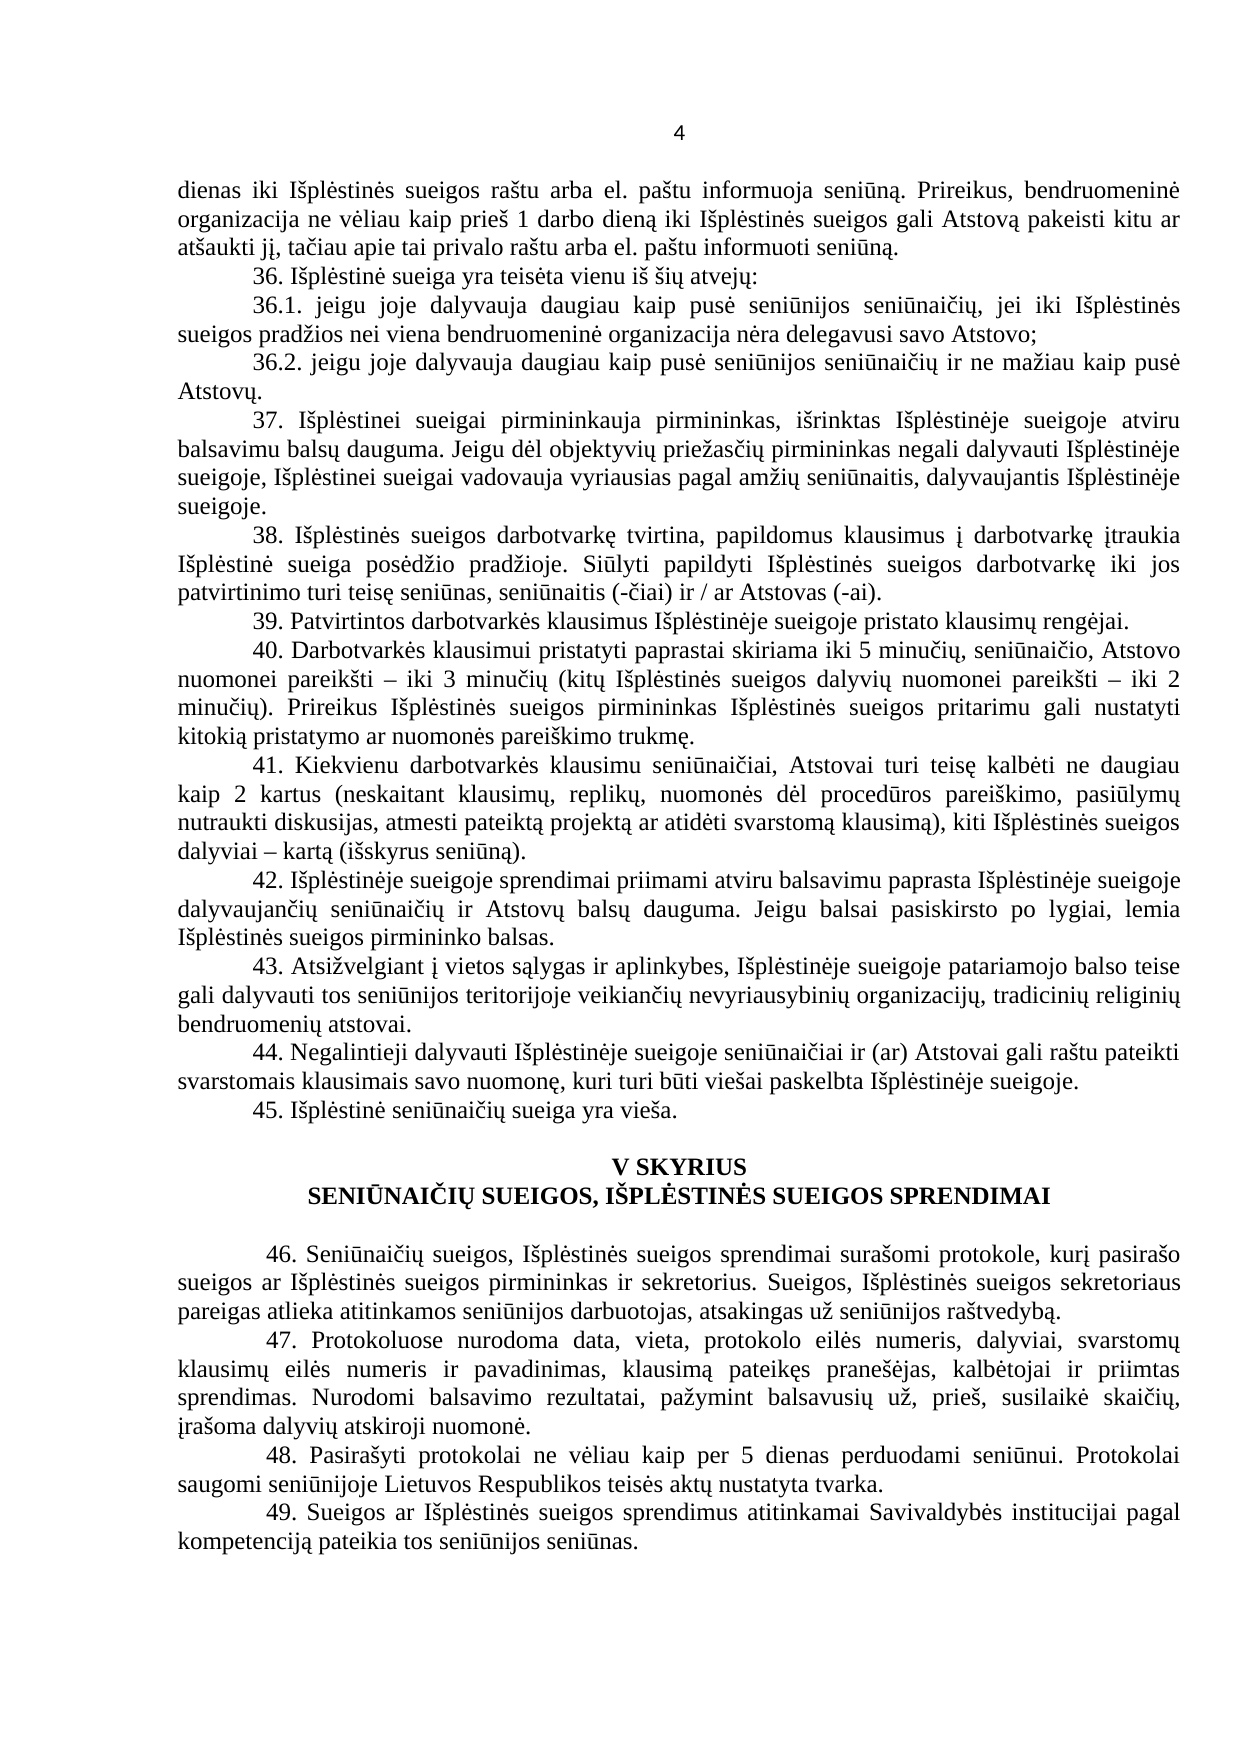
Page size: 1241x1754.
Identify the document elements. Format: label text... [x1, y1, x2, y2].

text 45. Išplėstinė seniūnaičių sueiga yra vieša. [177, 1095, 1181, 1124]
text 42. Išplėstinėje sueigoje sprendimai priimami atviru balsavimu paprasta Išplėstinėje sueigoje dalyvaujančių seniūnaičių ir Atstovų balsų dauguma. Jeigu balsai pasiskirsto po lygiai, lemia Išplėstinės sueigos pirmininko balsas. [177, 865, 1181, 951]
text 36.1. jeigu joje dalyvauja daugiau kaip pusė seniūnijos seniūnaičių, jei iki Išplėstinės sueigos pradžios nei viena bendruomeninė organizacija nėra delegavusi savo Atstovo; [177, 290, 1181, 347]
text 41. Kiekvienu darbotvarkės klausimu seniūnaičiai, Atstovai turi teisę kalbėti ne daugiau kaip 2 kartus (neskaitant klausimų, replikų, nuomonės dėl procedūros pareiškimo, pasiūlymų nutraukti diskusijas, atmesti pateiktą projektą ar atidėti svarstomą klausimą), kiti Išplėstinės sueigos dalyviai – kartą (išskyrus seniūną). [177, 750, 1181, 865]
text 40. Darbotvarkės klausimui pristatyti paprastai skiriama iki 5 minučių, seniūnaičio, Atstovo nuomonei pareikšti – iki 3 minučių (kitų Išplėstinės sueigos dalyvių nuomonei pareikšti – iki 2 minučių). Prireikus Išplėstinės sueigos pirmininkas Išplėstinės sueigos pritarimu gali nustatyti kitokią pristatymo ar nuomonės pareiškimo trukmę. [177, 635, 1181, 750]
text 49. Sueigos ar Išplėstinės sueigos sprendimus atitinkamai Savivaldybės institucijai pagal kompetenciją pateikia tos seniūnijos seniūnas. [177, 1497, 1181, 1555]
text 39. Patvirtintos darbotvarkės klausimus Išplėstinėje sueigoje pristato klausimų rengėjai. [177, 606, 1181, 635]
text 44. Negalintieji dalyvauti Išplėstinėje sueigoje seniūnaičiai ir (ar) Atstovai gali raštu pateikti svarstomais klausimais savo nuomonę, kuri turi būti viešai paskelbta Išplėstinėje sueigoje. [177, 1037, 1181, 1095]
text V SKYRIUS [177, 1152, 1181, 1181]
text 36.2. jeigu joje dalyvauja daugiau kaip pusė seniūnijos seniūnaičių ir ne mažiau kaip pusė Atstovų. [177, 347, 1181, 405]
text 46. Seniūnaičių sueigos, Išplėstinės sueigos sprendimai surašomi protokole, kurį pasirašo sueigos ar Išplėstinės sueigos pirmininkas ir sekretorius. Sueigos, Išplėstinės sueigos sekretoriaus pareigas atlieka atitinkamos seniūnijos darbuotojas, atsakingas už seniūnijos raštvedybą. [177, 1239, 1181, 1325]
text 47. Protokoluose nurodoma data, vieta, protokolo eilės numeris, dalyviai, svarstomų klausimų eilės numeris ir pavadinimas, klausimą pateikęs pranešėjas, kalbėtojai ir priimtas sprendimas. Nurodomi balsavimo rezultatai, pažymint balsavusių už, prieš, susilaikė skaičių, įrašoma dalyvių atskiroji nuomonė. [177, 1325, 1181, 1440]
text 43. Atsižvelgiant į vietos sąlygas ir aplinkybes, Išplėstinėje sueigoje patariamojo balso teise gali dalyvauti tos seniūnijos teritorijoje veikiančių nevyriausybinių organizacijų, tradicinių religinių bendruomenių atstovai. [177, 951, 1181, 1037]
text 38. Išplėstinės sueigos darbotvarkę tvirtina, papildomus klausimus į darbotvarkę įtraukia Išplėstinė sueiga posėdžio pradžioje. Siūlyti papildyti Išplėstinės sueigos darbotvarkę iki jos patvirtinimo turi teisę seniūnas, seniūnaitis (-čiai) ir / ar Atstovas (-ai). [177, 520, 1181, 606]
text 36. Išplėstinė sueiga yra teisėta vienu iš šių atvejų: [177, 261, 1181, 290]
text dienas iki Išplėstinės sueigos raštu arba el. paštu informuoja seniūną. Prireikus, bendruomeninė organizacija ne vėliau kaip prieš 1 darbo dieną iki Išplėstinės sueigos gali Atstovą pakeisti kitu ar atšaukti jį, tačiau apie tai privalo raštu arba el. paštu informuoti seniūną. [177, 175, 1181, 261]
text SENIŪNAIČIŲ SUEIGOS, IŠPLĖSTINĖS SUEIGOS SPRENDIMAI [177, 1181, 1181, 1210]
text 37. Išplėstinei sueigai pirmininkauja pirmininkas, išrinktas Išplėstinėje sueigoje atviru balsavimu balsų dauguma. Jeigu dėl objektyvių priežasčių pirmininkas negali dalyvauti Išplėstinėje sueigoje, Išplėstinei sueigai vadovauja vyriausias pagal amžių seniūnaitis, dalyvaujantis Išplėstinėje sueigoje. [177, 405, 1181, 520]
text 48. Pasirašyti protokolai ne vėliau kaip per 5 dienas perduodami seniūnui. Protokolai saugomi seniūnijoje Lietuvos Respublikos teisės aktų nustatyta tvarka. [177, 1440, 1181, 1497]
